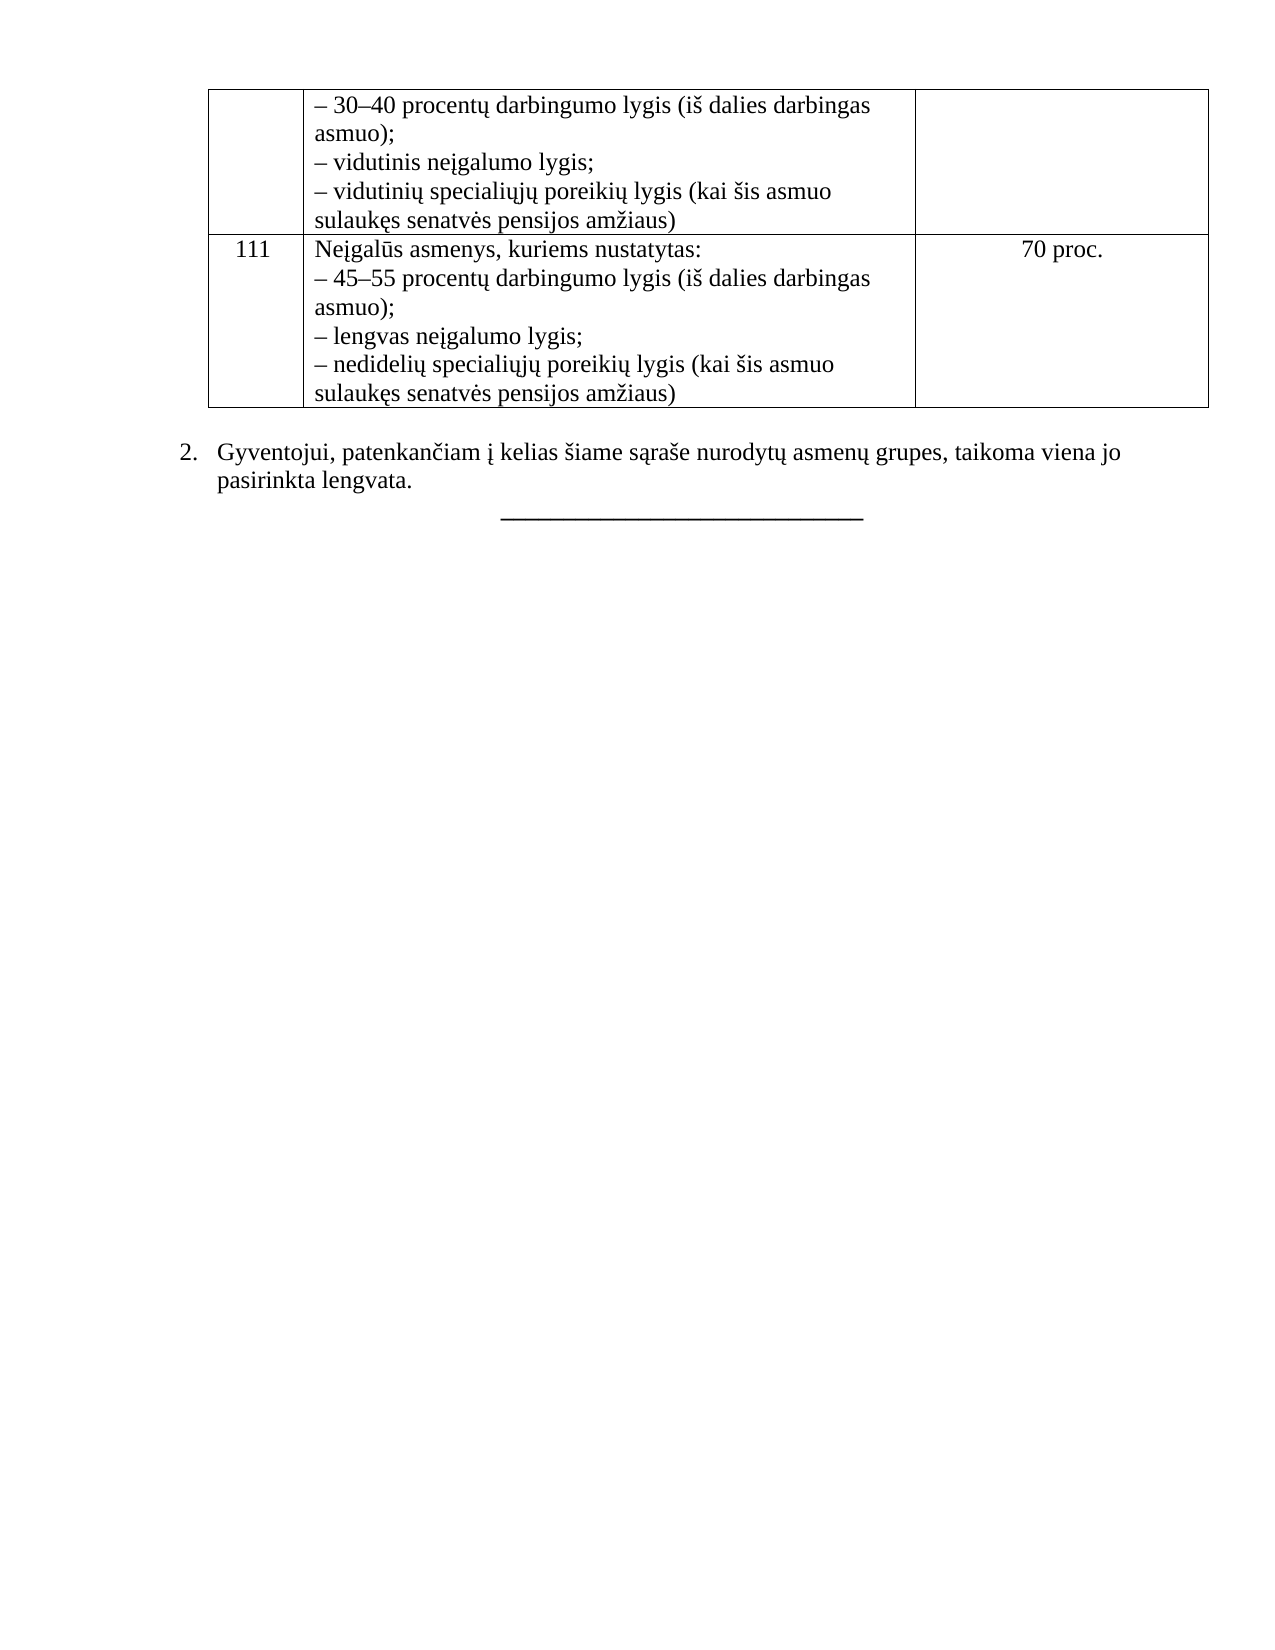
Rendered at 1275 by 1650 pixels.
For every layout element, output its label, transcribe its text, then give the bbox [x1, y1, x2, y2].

table_cell [916, 90, 1208, 233]
table_cell – 30–40 procentų darbingumo lygis (iš dalies darbingas asmuo); – vidutinis neįgalumo lygis; – vidutinių specialiųjų poreikių lygis (kai šis asmuo sulaukęs senatvės pensijos amžiaus) [304, 90, 915, 233]
table_cell 111 [209, 235, 303, 407]
table_cell Neįgalūs asmenys, kuriems nustatytas: – 45–55 procentų darbingumo lygis (iš dalies darbingas asmuo); – lengvas neįgalumo lygis; – nedidelių specialiųjų poreikių lygis (kai šis asmuo sulaukęs senatvės pensijos amžiaus) [304, 235, 915, 407]
table_cell [209, 90, 303, 233]
text 2. Gyventojui, patenkančiam į kelias šiame sąraše nurodytų asmenų grupes, taikoma viena jo pasirinkta lengvata. [179, 437, 1186, 494]
text _____________________________ [177, 494, 1186, 523]
table_cell 70 proc. [916, 235, 1208, 407]
